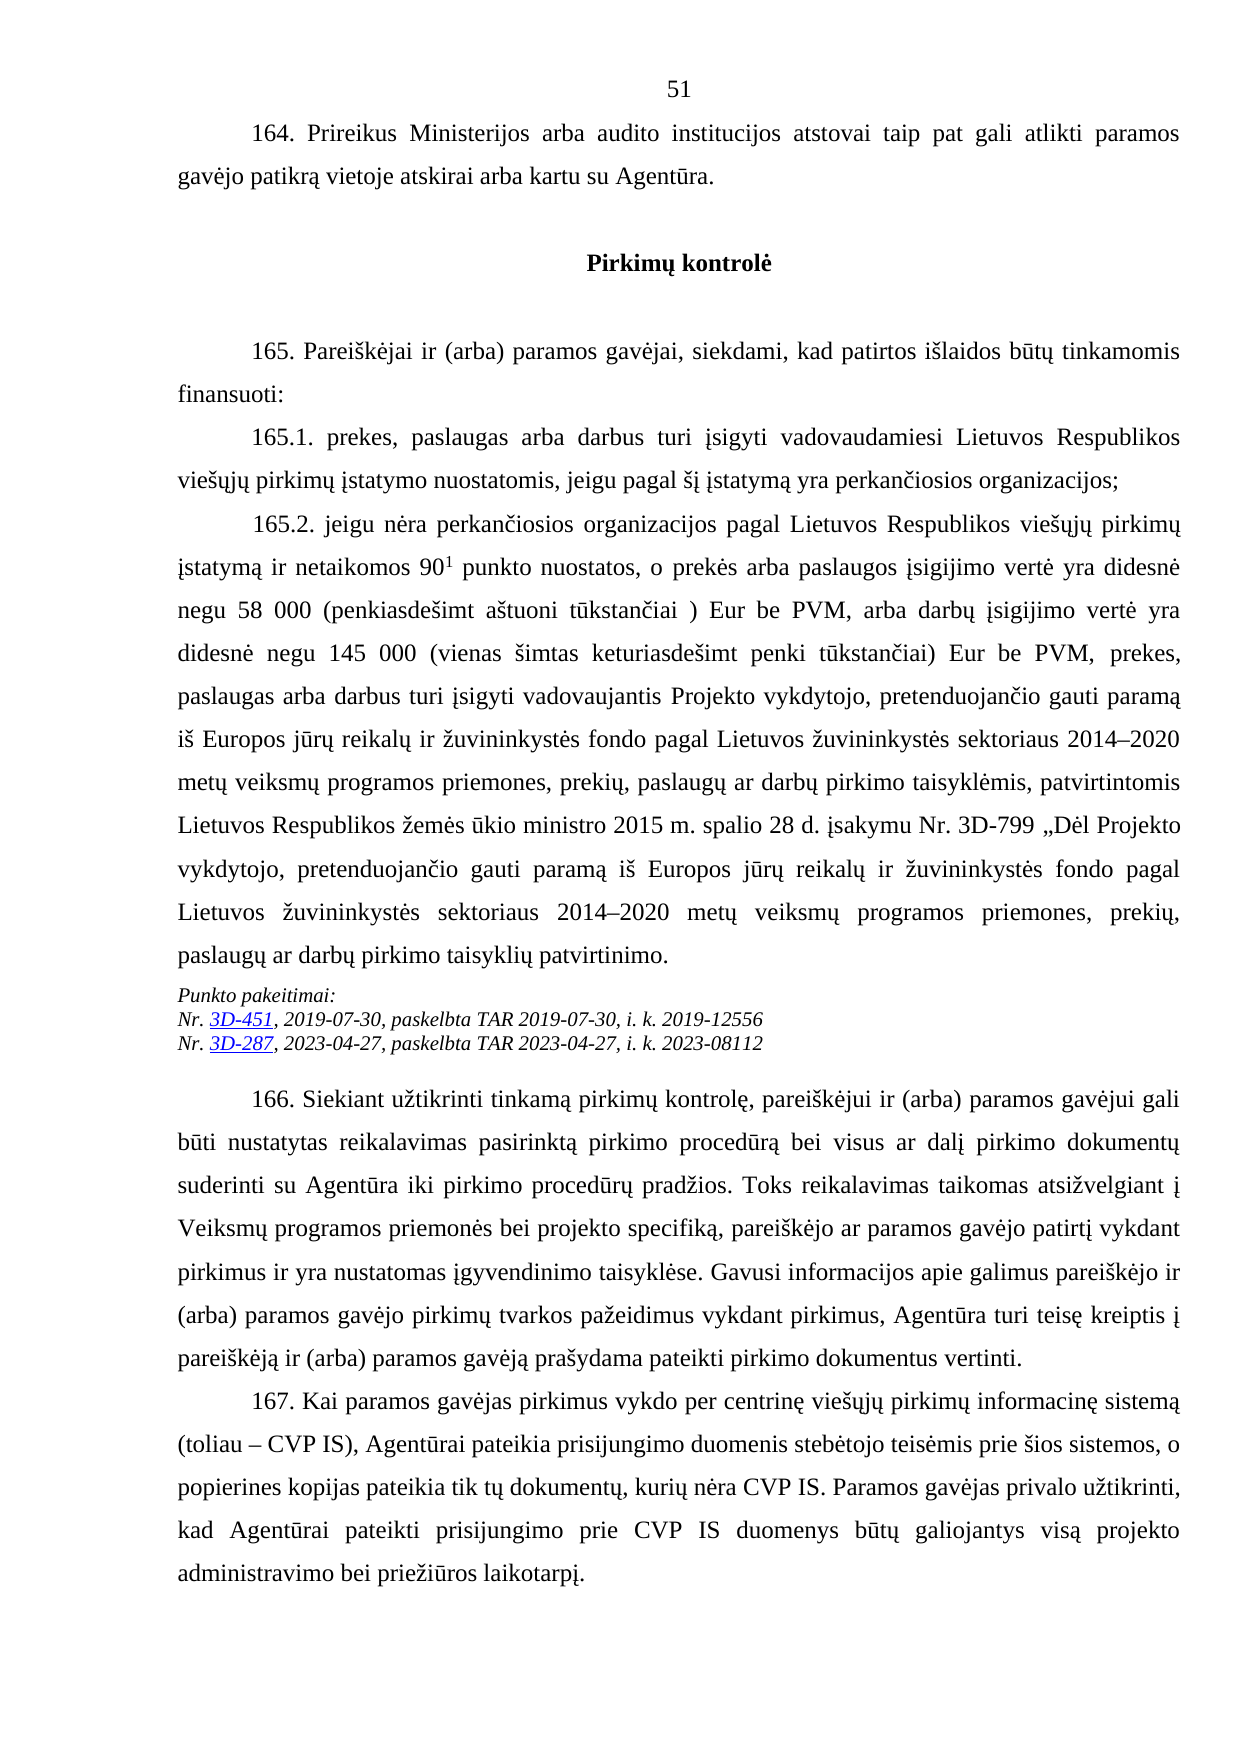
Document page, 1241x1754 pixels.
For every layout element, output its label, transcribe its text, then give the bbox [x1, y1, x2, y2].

text 166. Siekiant užtikrinti tinkamą pirkimų kontrolę, pareiškėjui ir (arba) paramos gavėjui gali būti nustatytas reikalavimas pasirinktą pirkimo procedūrą bei visus ar dalį pirkimo dokumentų suderinti su Agentūra iki pirkimo procedūrų pradžios. Toks reikalavimas taikomas atsižvelgiant į Veiksmų programos priemonės bei projekto specifiką, pareiškėjo ar paramos gavėjo patirtį vykdant pirkimus ir yra nustatomas įgyvendinimo taisyklėse. Gavusi informacijos apie galimus pareiškėjo ir (arba) paramos gavėjo pirkimų tvarkos pažeidimus vykdant pirkimus, Agentūra turi teisę kreiptis į pareiškėją ir (arba) paramos gavėją prašydama pateikti pirkimo dokumentus vertinti. [177, 1084, 1181, 1372]
text 164. Prireikus Ministerijos arba audito institucijos atstovai taip pat gali atlikti paramos gavėjo patikrą vietoje atskirai arba kartu su Agentūra. [177, 118, 1181, 190]
text 165.2. jeigu nėra perkančiosios organizacijos pagal Lietuvos Respublikos viešųjų pirkimų įstatymą ir netaikomos 901 punkto nuostatos, o prekės arba paslaugos įsigijimo vertė yra didesnė negu 58 000 (penkiasdešimt aštuoni tūkstančiai ) Eur be PVM, arba darbų įsigijimo vertė yra didesnė negu 145 000 (vienas šimtas keturiasdešimt penki tūkstančiai) Eur be PVM, prekes, paslaugas arba darbus turi įsigyti vadovaujantis Projekto vykdytojo, pretenduojančio gauti paramą iš Europos jūrų reikalų ir žuvininkystės fondo pagal Lietuvos žuvininkystės sektoriaus 2014–2020 metų veiksmų programos priemones, prekių, paslaugų ar darbų pirkimo taisyklėmis, patvirtintomis Lietuvos Respublikos žemės ūkio ministro 2015 m. spalio 28 d. įsakymu Nr. 3D-799 „Dėl Projekto vykdytojo, pretenduojančio gauti paramą iš Europos jūrų reikalų ir žuvininkystės fondo pagal Lietuvos žuvininkystės sektoriaus 2014–2020 metų veiksmų programos priemones, prekių, paslaugų ar darbų pirkimo taisyklių patvirtinimo. [177, 509, 1181, 969]
text Nr. 3D-451, 2019-07-30, paskelbta TAR 2019-07-30, i. k. 2019-12556 [177, 1007, 1181, 1031]
text 165.1. prekes, paslaugas arba darbus turi įsigyti vadovaudamiesi Lietuvos Respublikos viešųjų pirkimų įstatymo nuostatomis, jeigu pagal šį įstatymą yra perkančiosios organizacijos; [177, 422, 1181, 494]
text Pirkimų kontrolė [177, 248, 1181, 277]
text 165. Pareiškėjai ir (arba) paramos gavėjai, siekdami, kad patirtos išlaidos būtų tinkamomis finansuoti: [177, 336, 1181, 408]
text Nr. 3D-287, 2023-04-27, paskelbta TAR 2023-04-27, i. k. 2023-08112 [177, 1031, 1181, 1055]
text 167. Kai paramos gavėjas pirkimus vykdo per centrinę viešųjų pirkimų informacinę sistemą (toliau – CVP IS), Agentūrai pateikia prisijungimo duomenis stebėtojo teisėmis prie šios sistemos, o popierines kopijas pateikia tik tų dokumentų, kurių nėra CVP IS. Paramos gavėjas privalo užtikrinti, kad Agentūrai pateikti prisijungimo prie CVP IS duomenys būtų galiojantys visą projekto administravimo bei priežiūros laikotarpį. [177, 1386, 1181, 1587]
text Punkto pakeitimai: [177, 983, 1181, 1007]
